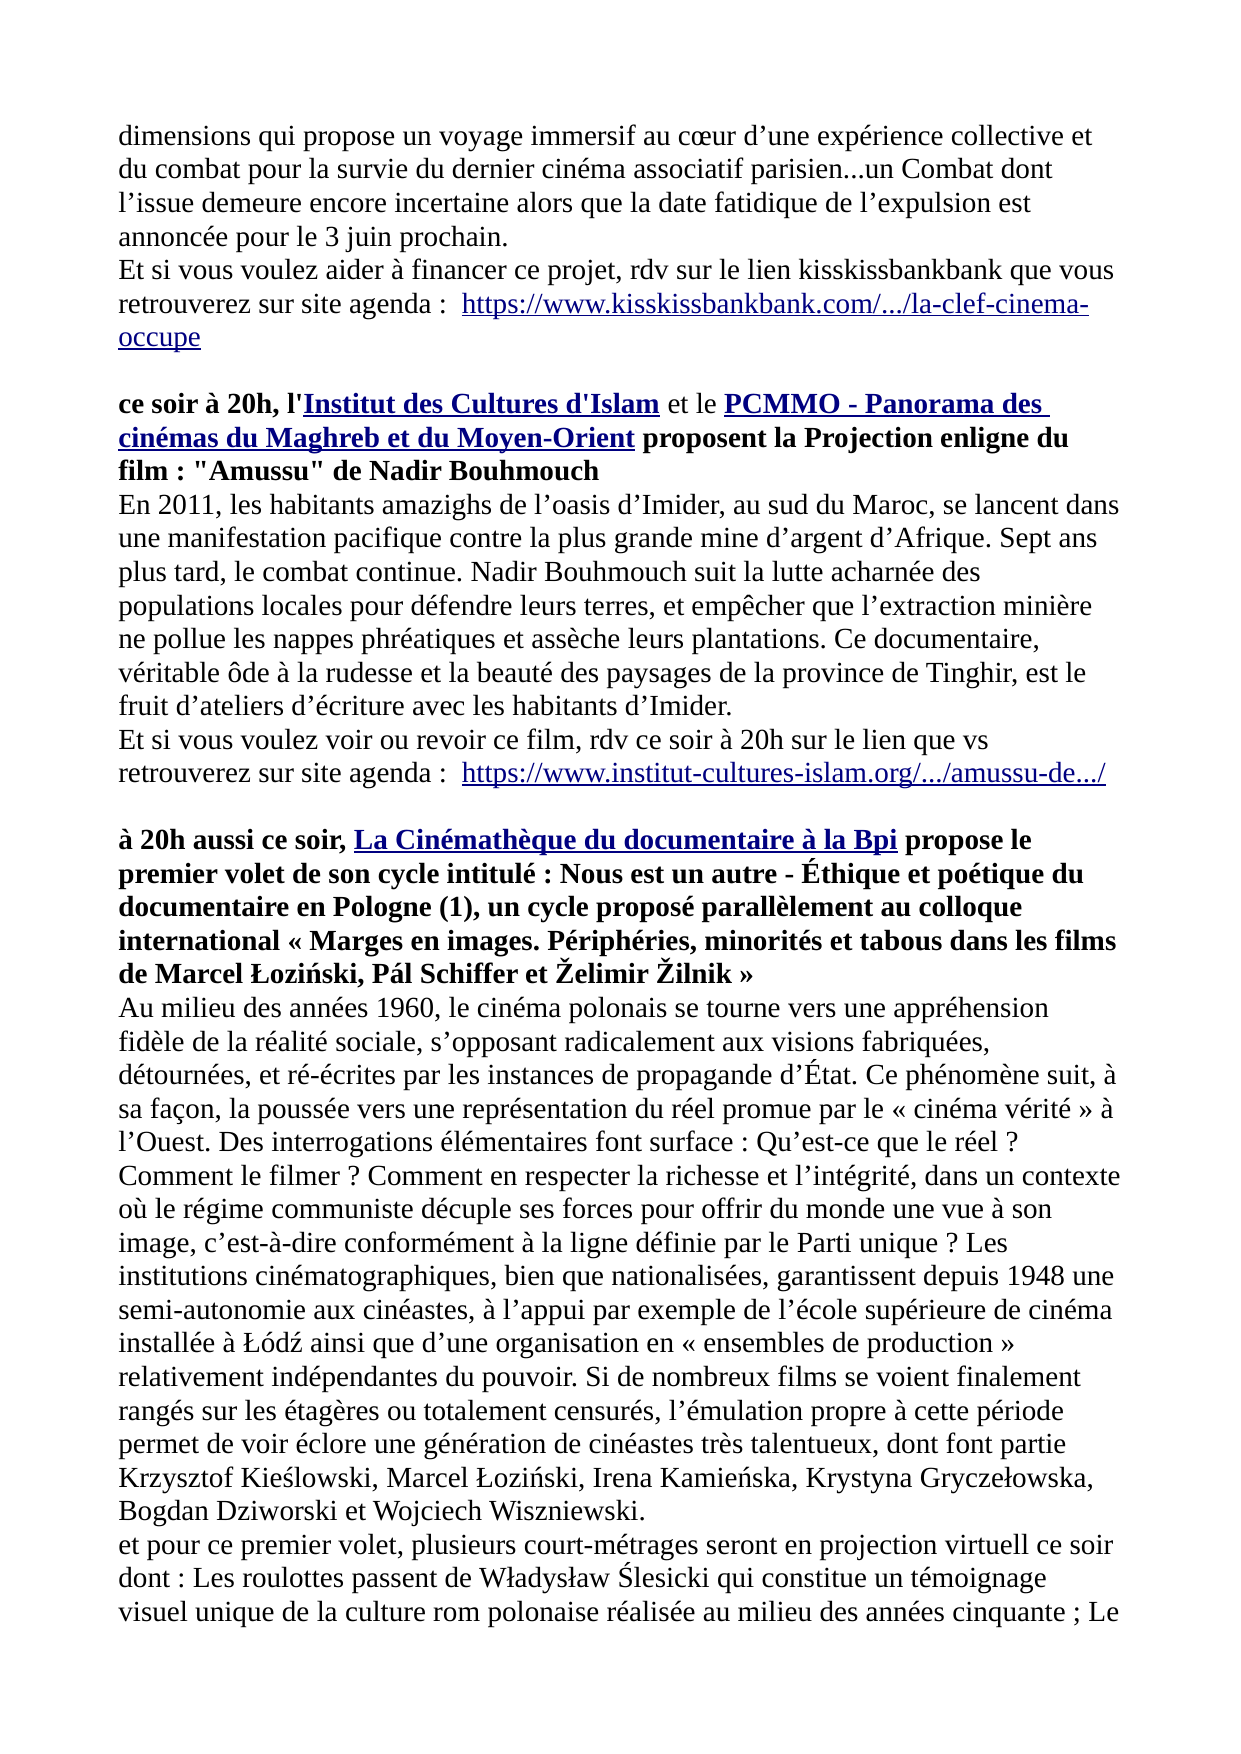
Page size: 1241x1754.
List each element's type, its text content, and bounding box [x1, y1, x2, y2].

text à 20h aussi ce soir, La Cinémathèque du documentaire à la Bpi propose le premier volet de son cycle intitulé : Nous est un autre - Éthique et poétique du documentaire en Pologne (1), un cycle proposé parallèlement au colloque international « Marges en images. Périphéries, minorités et tabous dans les films de Marcel Łoziński, Pál Schiffer et Želimir Žilnik » [118, 822, 1122, 990]
text dimensions qui propose un voyage immersif au cœur d’une expérience collective et du combat pour la survie du dernier cinéma associatif parisien...un Combat dont l’issue demeure encore incertaine alors que la date fatidique de l’expulsion est annoncée pour le 3 juin prochain. [118, 118, 1122, 252]
text Et si vous voulez voir ou revoir ce film, rdv ce soir à 20h sur le lien que vs retrouverez sur site agenda : https://www.institut-cultures-islam.org/.../amussu-de.../ [118, 722, 1122, 789]
text ce soir à 20h, l'Institut des Cultures d'Islam et le PCMMO - Panorama des cinémas du Maghreb et du Moyen-Orient proposent la Projection enligne du film : "Amussu" de Nadir Bouhmouch [118, 386, 1122, 487]
text En 2011, les habitants amazighs de l’oasis d’Imider, au sud du Maroc, se lancent dans une manifestation pacifique contre la plus grande mine d’argent d’Afrique. Sept ans plus tard, le combat continue. Nadir Bouhmouch suit la lutte acharnée des populations locales pour défendre leurs terres, et empêcher que l’extraction minière ne pollue les nappes phréatiques et assèche leurs plantations. Ce documentaire, véritable ôde à la rudesse et la beauté des paysages de la province de Tinghir, est le fruit d’ateliers d’écriture avec les habitants d’Imider. [118, 487, 1122, 722]
text Et si vous voulez aider à financer ce projet, rdv sur le lien kisskissbankbank que vous retrouverez sur site agenda : https://www.kisskissbankbank.com/.../la-clef-cinema-occupe [118, 252, 1122, 353]
text Au milieu des années 1960, le cinéma polonais se tourne vers une appréhension fidèle de la réalité sociale, s’opposant radicalement aux visions fabriquées, détournées, et ré-écrites par les instances de propagande d’État. Ce phénomène suit, à sa façon, la poussée vers une représentation du réel promue par le « cinéma vérité » à l’Ouest. Des interrogations élémentaires font surface : Qu’est-ce que le réel ? Comment le filmer ? Comment en respecter la richesse et l’intégrité, dans un contexte où le régime communiste décuple ses forces pour offrir du monde une vue à son image, c’est-à-dire conformément à la ligne définie par le Parti unique ? Les institutions cinématographiques, bien que nationalisées, garantissent depuis 1948 une semi-autonomie aux cinéastes, à l’appui par exemple de l’école supérieure de cinéma installée à Łódź ainsi que d’une organisation en « ensembles de production » relativement indépendantes du pouvoir. Si de nombreux films se voient finalement rangés sur les étagères ou totalement censurés, l’émulation propre à cette période permet de voir éclore une génération de cinéastes très talentueux, dont font partie Krzysztof Kieślowski, Marcel Łoziński, Irena Kamieńska, Krystyna Gryczełowska, Bogdan Dziworski et Wojciech Wiszniewski. [118, 990, 1122, 1527]
text et pour ce premier volet, plusieurs court-métrages seront en projection virtuell ce soir dont : Les roulottes passent de Władysław Ślesicki qui constitue un témoignage visuel unique de la culture rom polonaise réalisée au milieu des années cinquante ; Le [118, 1527, 1122, 1627]
